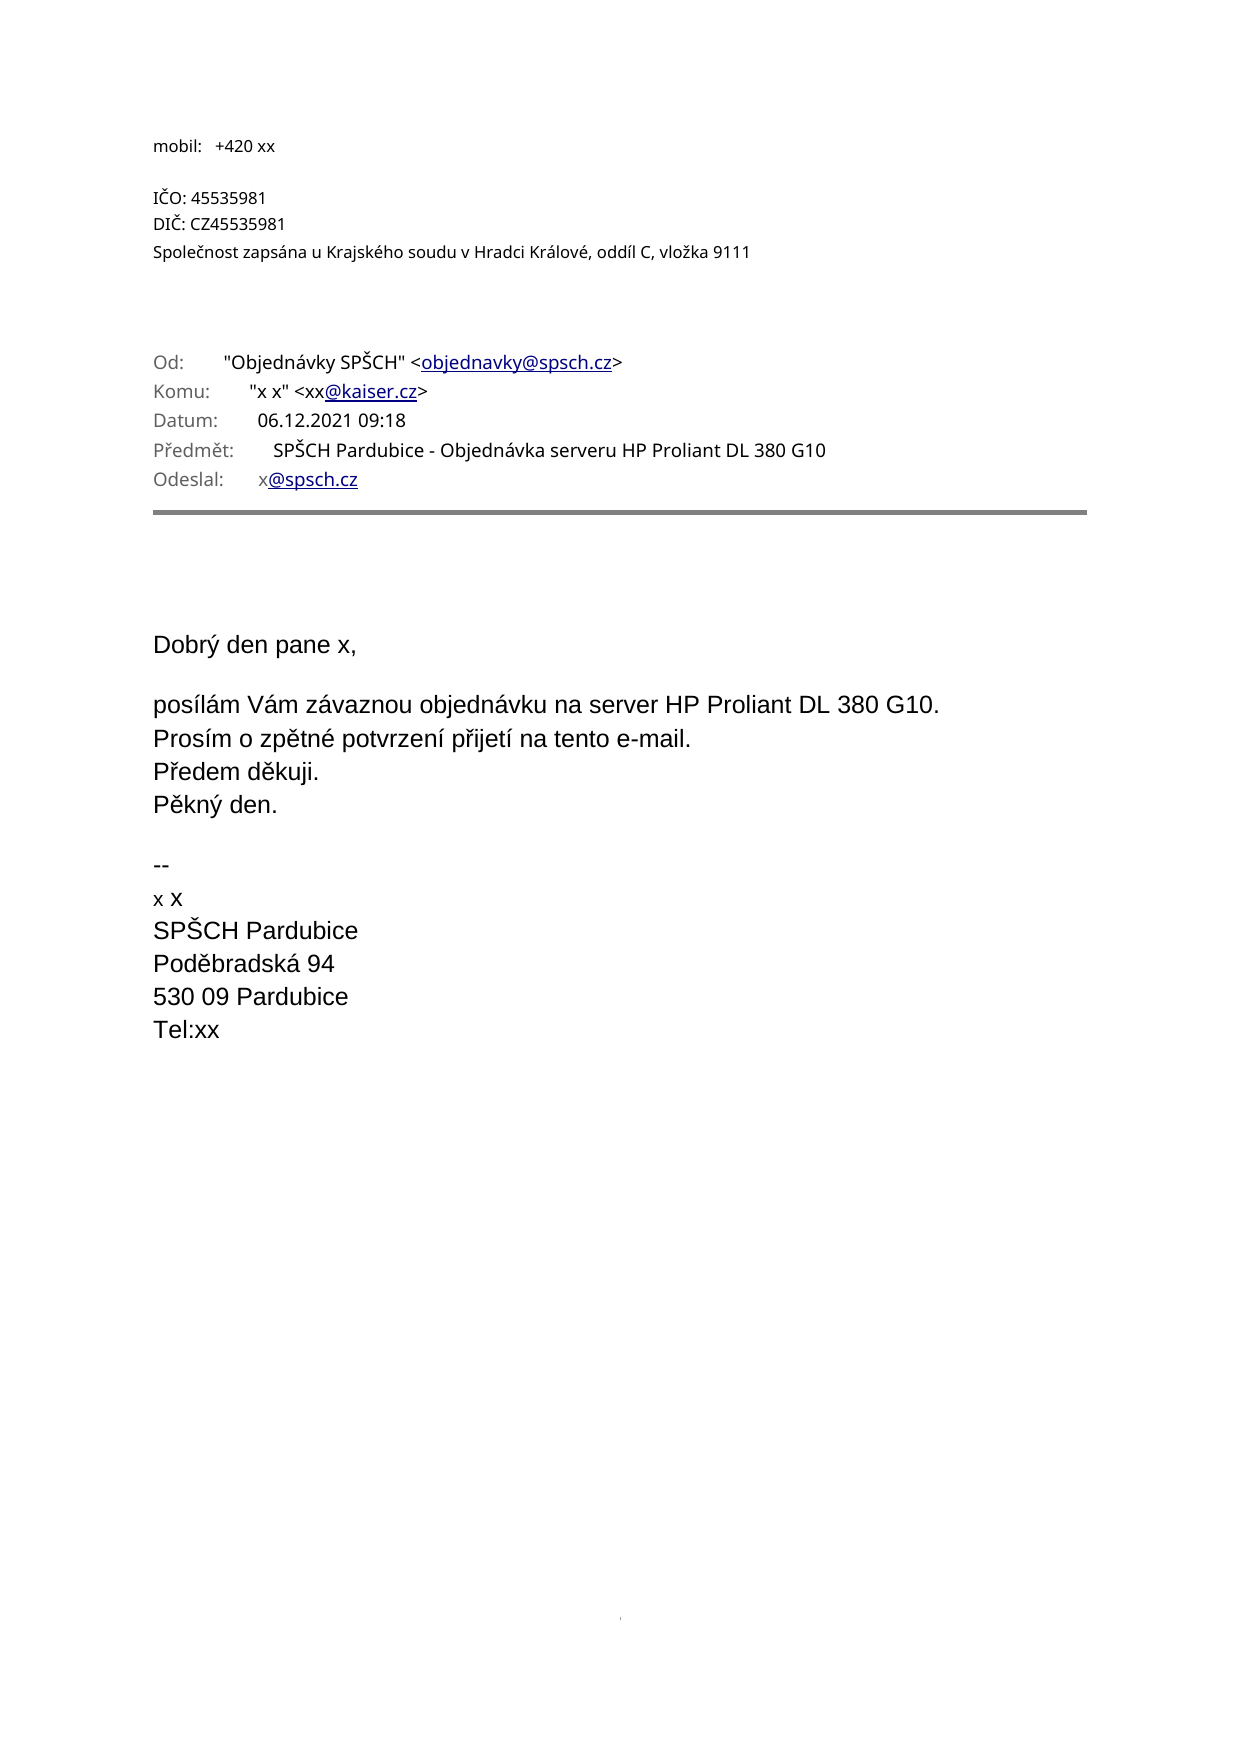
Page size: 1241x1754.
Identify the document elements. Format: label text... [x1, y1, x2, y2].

text mobil: +420 xx IČO: 45535981 DIČ: CZ45535981 Společnost zapsána u Krajského soudu v Hradci Králové, oddíl C, vložka 9111 Od: "Objednávky SPŠCH" <objednavky@spsch.cz> Komu: "x x" <xx@kaiser.cz> Datum: 06.12.2021 09:18 Předmět: SPŠCH Pardubice - Objednávka serveru HP Proliant DL 380 G10 Odeslal: x@spsch.cz [153, 134, 1087, 492]
text Dobrý den pane x, posílám Vám závaznou objednávku na server HP Proliant DL 380 G10. Prosím o zpětné potvrzení přijetí na tento e-mail. Předem děkuji. Pěkný den. -- x x SPŠCH Pardubice Poděbradská 94 530 09 Pardubice Tel:xx [153, 547, 1087, 1071]
